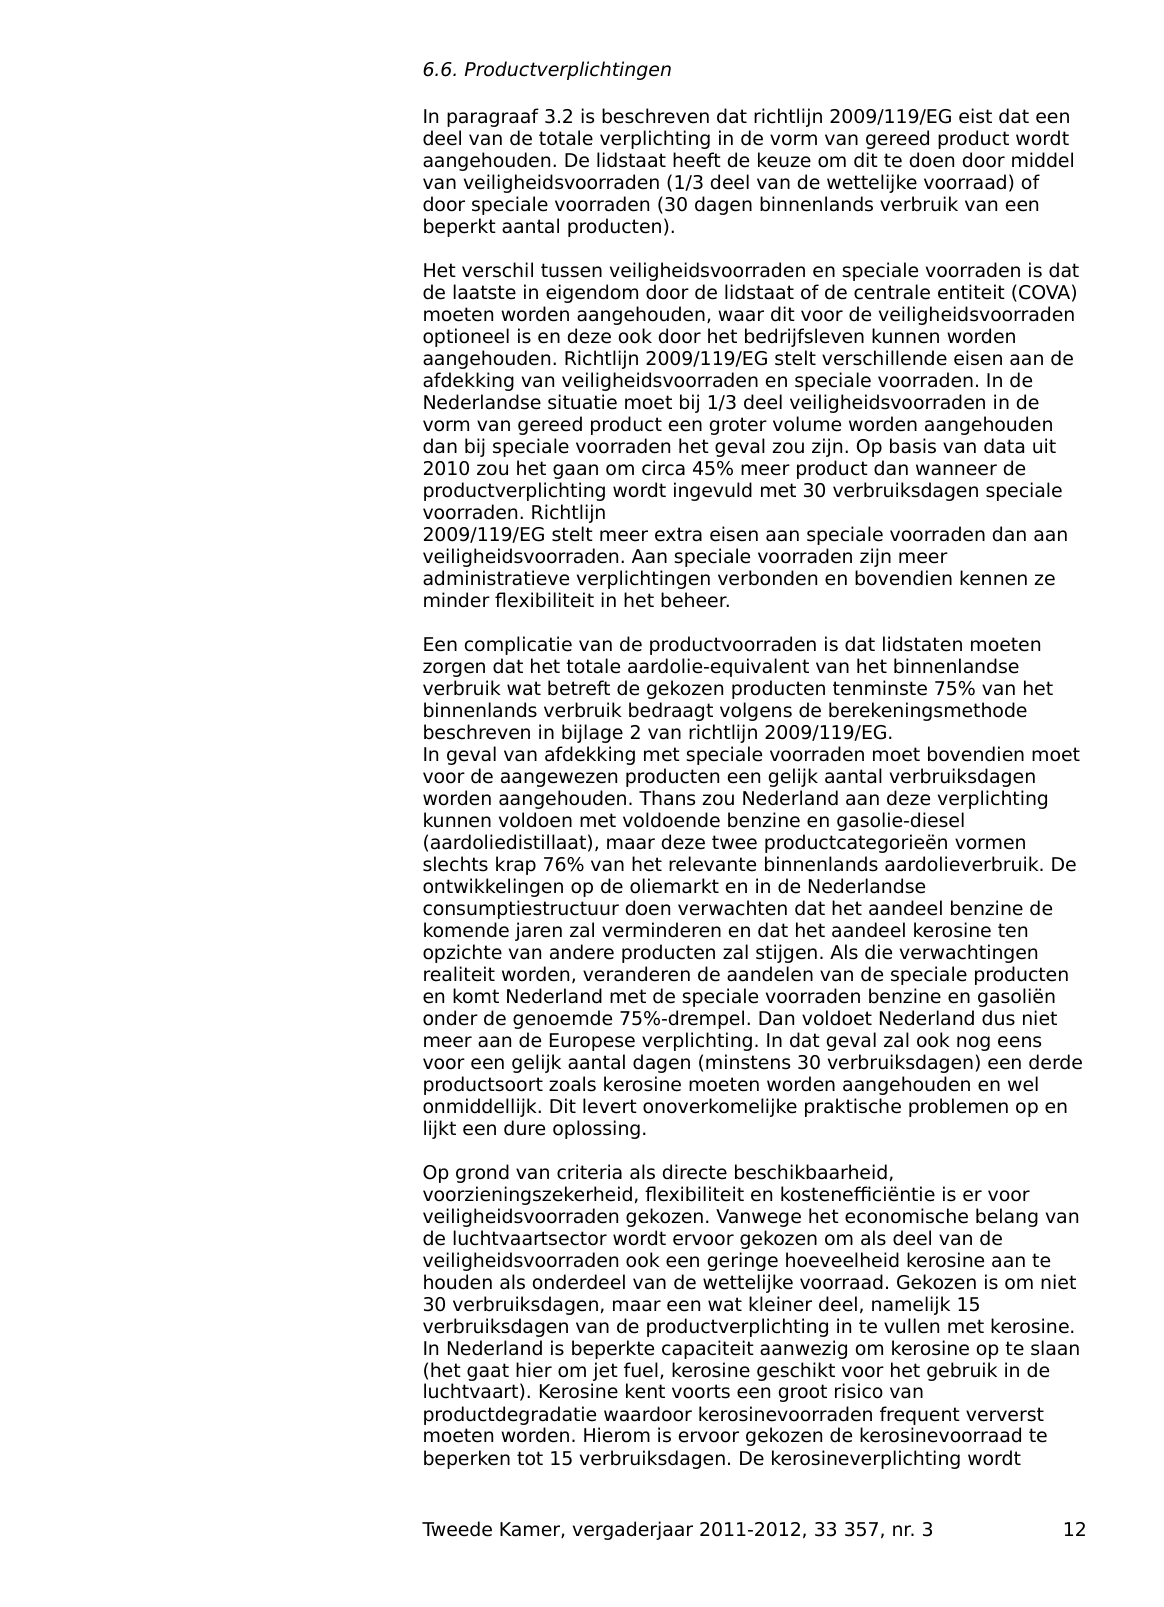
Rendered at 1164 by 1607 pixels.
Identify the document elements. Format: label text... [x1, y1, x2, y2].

text 2009/119/EG stelt meer extra eisen aan speciale voorraden dan aan veiligheidsvoorraden. Aan speciale voorraden zijn meer administratieve verplichtingen verbonden en bovendien kennen ze minder flexibiliteit in het beheer. [422, 524, 1087, 612]
text In paragraaf 3.2 is beschreven dat richtlijn 2009/119/EG eist dat een deel van de totale verplichting in de vorm van gereed product wordt aangehouden. De lidstaat heeft de keuze om dit te doen door middel van veiligheidsvoorraden (1/3 deel van de wettelijke voorraad) of door speciale voorraden (30 dagen binnenlands verbruik van een beperkt aantal producten). [422, 106, 1087, 238]
text In geval van afdekking met speciale voorraden moet bovendien moet voor de aangewezen producten een gelijk aantal verbruiksdagen worden aangehouden. Thans zou Nederland aan deze verplichting kunnen voldoen met voldoende benzine en gasolie-diesel (aardoliedistillaat), maar deze twee productcategorieën vormen slechts krap 76% van het relevante binnenlands aardolieverbruik. De ontwikkelingen op de oliemarkt en in de Nederlandse consumptiestructuur doen verwachten dat het aandeel benzine de komende jaren zal verminderen en dat het aandeel kerosine ten opzichte van andere producten zal stijgen. Als die verwachtingen realiteit worden, veranderen de aandelen van de speciale producten en komt Nederland met de speciale voorraden benzine en gasoliën onder de genoemde 75%-drempel. Dan voldoet Nederland dus niet meer aan de Europese verplichting. In dat geval zal ook nog eens voor een gelijk aantal dagen (minstens 30 verbruiksdagen) een derde productsoort zoals kerosine moeten worden aangehouden en wel onmiddellijk. Dit levert onoverkomelijke praktische problemen op en lijkt een dure oplossing. [422, 744, 1087, 1139]
text Op grond van criteria als directe beschikbaarheid, voorzieningszekerheid, flexibiliteit en kostenefficiëntie is er voor veiligheidsvoorraden gekozen. Vanwege het economische belang van de luchtvaartsector wordt ervoor gekozen om als deel van de veiligheidsvoorraden ook een geringe hoeveelheid kerosine aan te houden als onderdeel van de wettelijke voorraad. Gekozen is om niet 30 verbruiksdagen, maar een wat kleiner deel, namelijk 15 verbruiksdagen van de productverplichting in te vullen met kerosine. In Nederland is beperkte capaciteit aanwezig om kerosine op te slaan (het gaat hier om jet fuel, kerosine geschikt voor het gebruik in de luchtvaart). Kerosine kent voorts een groot risico van productdegradatie waardoor kerosinevoorraden frequent ververst moeten worden. Hierom is ervoor gekozen de kerosinevoorraad te beperken tot 15 verbruiksdagen. De kerosineverplichting wordt [422, 1162, 1087, 1469]
text Een complicatie van de productvoorraden is dat lidstaten moeten zorgen dat het totale aardolie-equivalent van het binnenlandse verbruik wat betreft de gekozen producten tenminste 75% van het binnenlands verbruik bedraagt volgens de berekeningsmethode beschreven in bijlage 2 van richtlijn 2009/119/EG. [422, 634, 1087, 744]
text Het verschil tussen veiligheidsvoorraden en speciale voorraden is dat de laatste in eigendom door de lidstaat of de centrale entiteit (COVA) moeten worden aangehouden, waar dit voor de veiligheidsvoorraden optioneel is en deze ook door het bedrijfsleven kunnen worden aangehouden. Richtlijn 2009/119/EG stelt verschillende eisen aan de afdekking van veiligheidsvoorraden en speciale voorraden. In de Nederlandse situatie moet bij 1/3 deel veiligheidsvoorraden in de vorm van gereed product een groter volume worden aangehouden dan bij speciale voorraden het geval zou zijn. Op basis van data uit 2010 zou het gaan om circa 45% meer product dan wanneer de productverplichting wordt ingevuld met 30 verbruiksdagen speciale voorraden. Richtlijn [422, 260, 1087, 524]
subtitle 6.6. Productverplichtingen [422, 59, 1087, 81]
